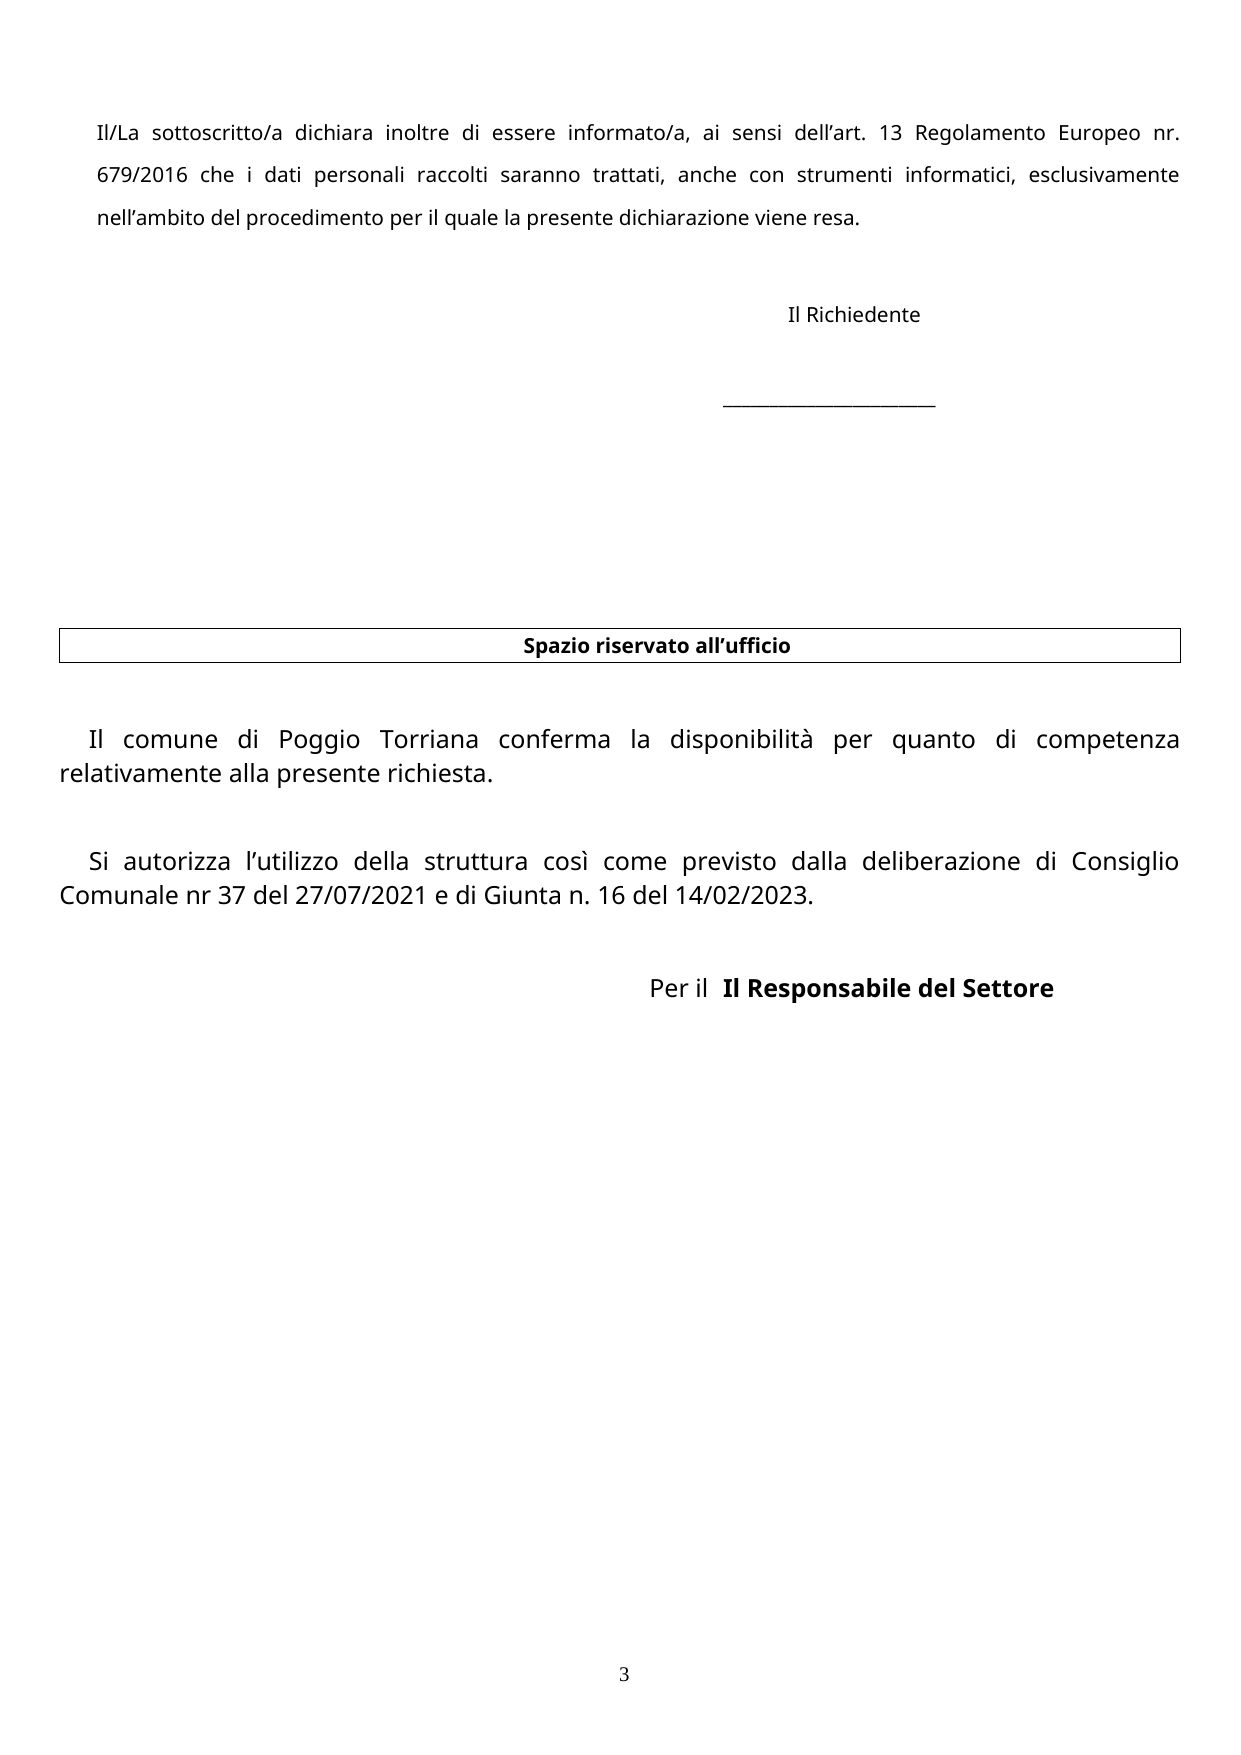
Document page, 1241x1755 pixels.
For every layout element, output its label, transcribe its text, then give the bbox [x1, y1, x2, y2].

text Il comune di Poggio Torriana conferma la disponibilità per quanto di competenza relativamente alla presente richiesta. [59, 722, 1181, 790]
text Spazio riservato all’ufficio [60, 629, 1180, 662]
text Il Richiedente [59, 301, 1181, 329]
text _______________________ [59, 382, 1181, 411]
text Il/La sottoscritto/a dichiara inoltre di essere informato/a, ai sensi dell’art. 13 Regolamento Europeo nr. 679/2016 che i dati personali raccolti saranno trattati, anche con strumenti informatici, esclusivamente nell’ambito del procedimento per il quale la presente dichiarazione viene resa. [97, 118, 1181, 231]
text Per il Il Responsabile del Settore [59, 971, 1181, 1004]
text Si autorizza l’utilizzo della struttura così come previsto dalla deliberazione di Consiglio Comunale nr 37 del 27/07/2021 e di Giunta n. 16 del 14/02/2023. [59, 843, 1181, 911]
